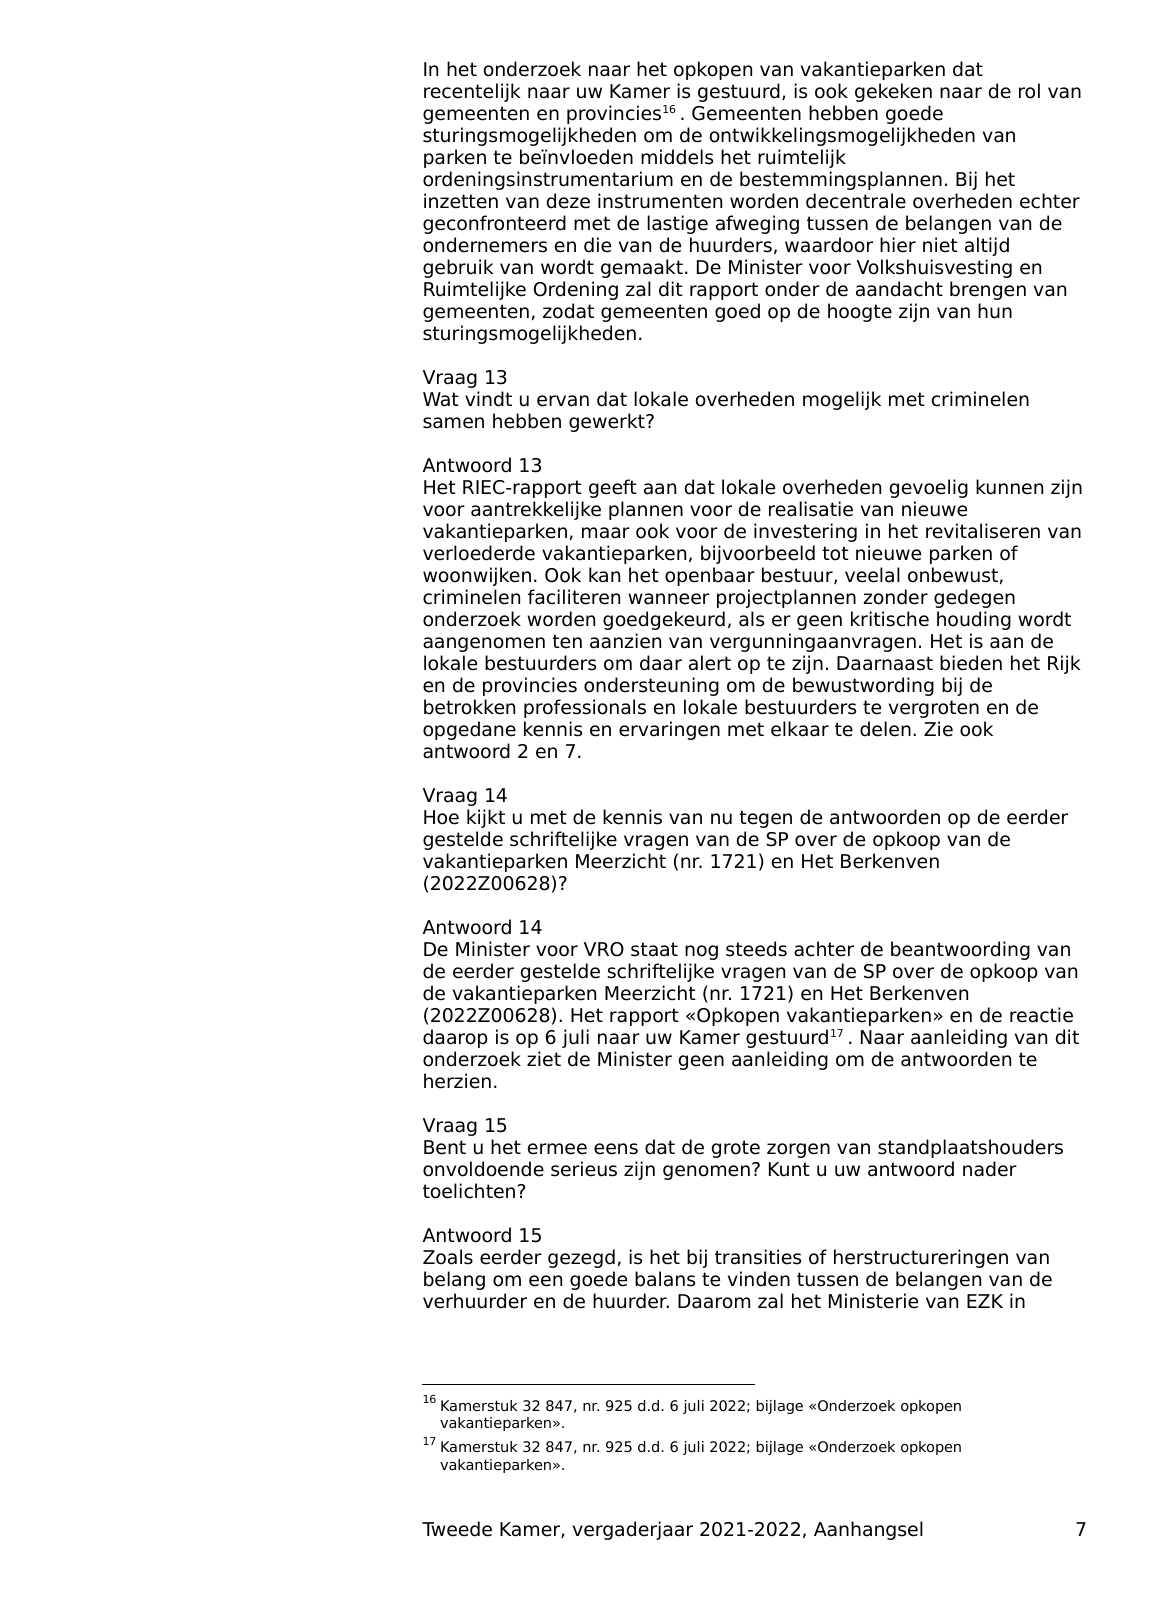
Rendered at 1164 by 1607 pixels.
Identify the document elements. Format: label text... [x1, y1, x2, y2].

text Vraag 14 [422, 785, 1087, 807]
text Vraag 13 [422, 367, 1087, 389]
text Hoe kijkt u met de kennis van nu tegen de antwoorden op de eerder gestelde schriftelijke vragen van de SP over de opkoop van de vakantieparken Meerzicht (nr. 1721) en Het Berkenven (2022Z00628)? [422, 807, 1087, 895]
text Antwoord 13 [422, 455, 1087, 477]
text Antwoord 15 [422, 1225, 1087, 1247]
text Het RIEC-rapport geeft aan dat lokale overheden gevoelig kunnen zijn voor aantrekkelijke plannen voor de realisatie van nieuwe vakantieparken, maar ook voor de investering in het revitaliseren van verloederde vakantieparken, bijvoorbeeld tot nieuwe parken of woonwijken. Ook kan het openbaar bestuur, veelal onbewust, criminelen faciliteren wanneer projectplannen zonder gedegen onderzoek worden goedgekeurd, als er geen kritische houding wordt aangenomen ten aanzien van vergunningaanvragen. Het is aan de lokale bestuurders om daar alert op te zijn. Daarnaast bieden het Rijk en de provincies ondersteuning om de bewustwording bij de betrokken professionals en lokale bestuurders te vergroten en de opgedane kennis en ervaringen met elkaar te delen. Zie ook antwoord 2 en 7. [422, 477, 1087, 763]
text Antwoord 14 [422, 917, 1087, 939]
text Bent u het ermee eens dat de grote zorgen van standplaatshouders onvoldoende serieus zijn genomen? Kunt u uw antwoord nader toelichten? [422, 1137, 1087, 1203]
text Wat vindt u ervan dat lokale overheden mogelijk met criminelen samen hebben gewerkt? [422, 389, 1087, 433]
text Vraag 15 [422, 1115, 1087, 1137]
text In het onderzoek naar het opkopen van vakantieparken dat recentelijk naar uw Kamer is gestuurd, is ook gekeken naar de rol van gemeenten en provincies. Gemeenten hebben goede sturingsmogelijkheden om de ontwikkelingsmogelijkheden van parken te beïnvloeden middels het ruimtelijk ordeningsinstrumentarium en de bestemmingsplannen. Bij het inzetten van deze instrumenten worden decentrale overheden echter geconfronteerd met de lastige afweging tussen de belangen van de ondernemers en die van de huurders, waardoor hier niet altijd gebruik van wordt gemaakt. De Minister voor Volkshuisvesting en Ruimtelijke Ordening zal dit rapport onder de aandacht brengen van gemeenten, zodat gemeenten goed op de hoogte zijn van hun sturingsmogelijkheden. [422, 59, 1087, 345]
text Kamerstuk 32 847, nr. 925 d.d. 6 juli 2022; bijlage «Onderzoek opkopen vakantieparken». [422, 1435, 1087, 1474]
text De Minister voor VRO staat nog steeds achter de beantwoording van de eerder gestelde schriftelijke vragen van de SP over de opkoop van de vakantieparken Meerzicht (nr. 1721) en Het Berkenven (2022Z00628). Het rapport «Opkopen vakantieparken» en de reactie daarop is op 6 juli naar uw Kamer gestuurd. Naar aanleiding van dit onderzoek ziet de Minister geen aanleiding om de antwoorden te herzien. [422, 939, 1087, 1093]
text Kamerstuk 32 847, nr. 925 d.d. 6 juli 2022; bijlage «Onderzoek opkopen vakantieparken». [422, 1393, 1087, 1432]
text Zoals eerder gezegd, is het bij transities of herstructureringen van belang om een goede balans te vinden tussen de belangen van de verhuurder en de huurder. Daarom zal het Ministerie van EZK in [422, 1247, 1087, 1313]
